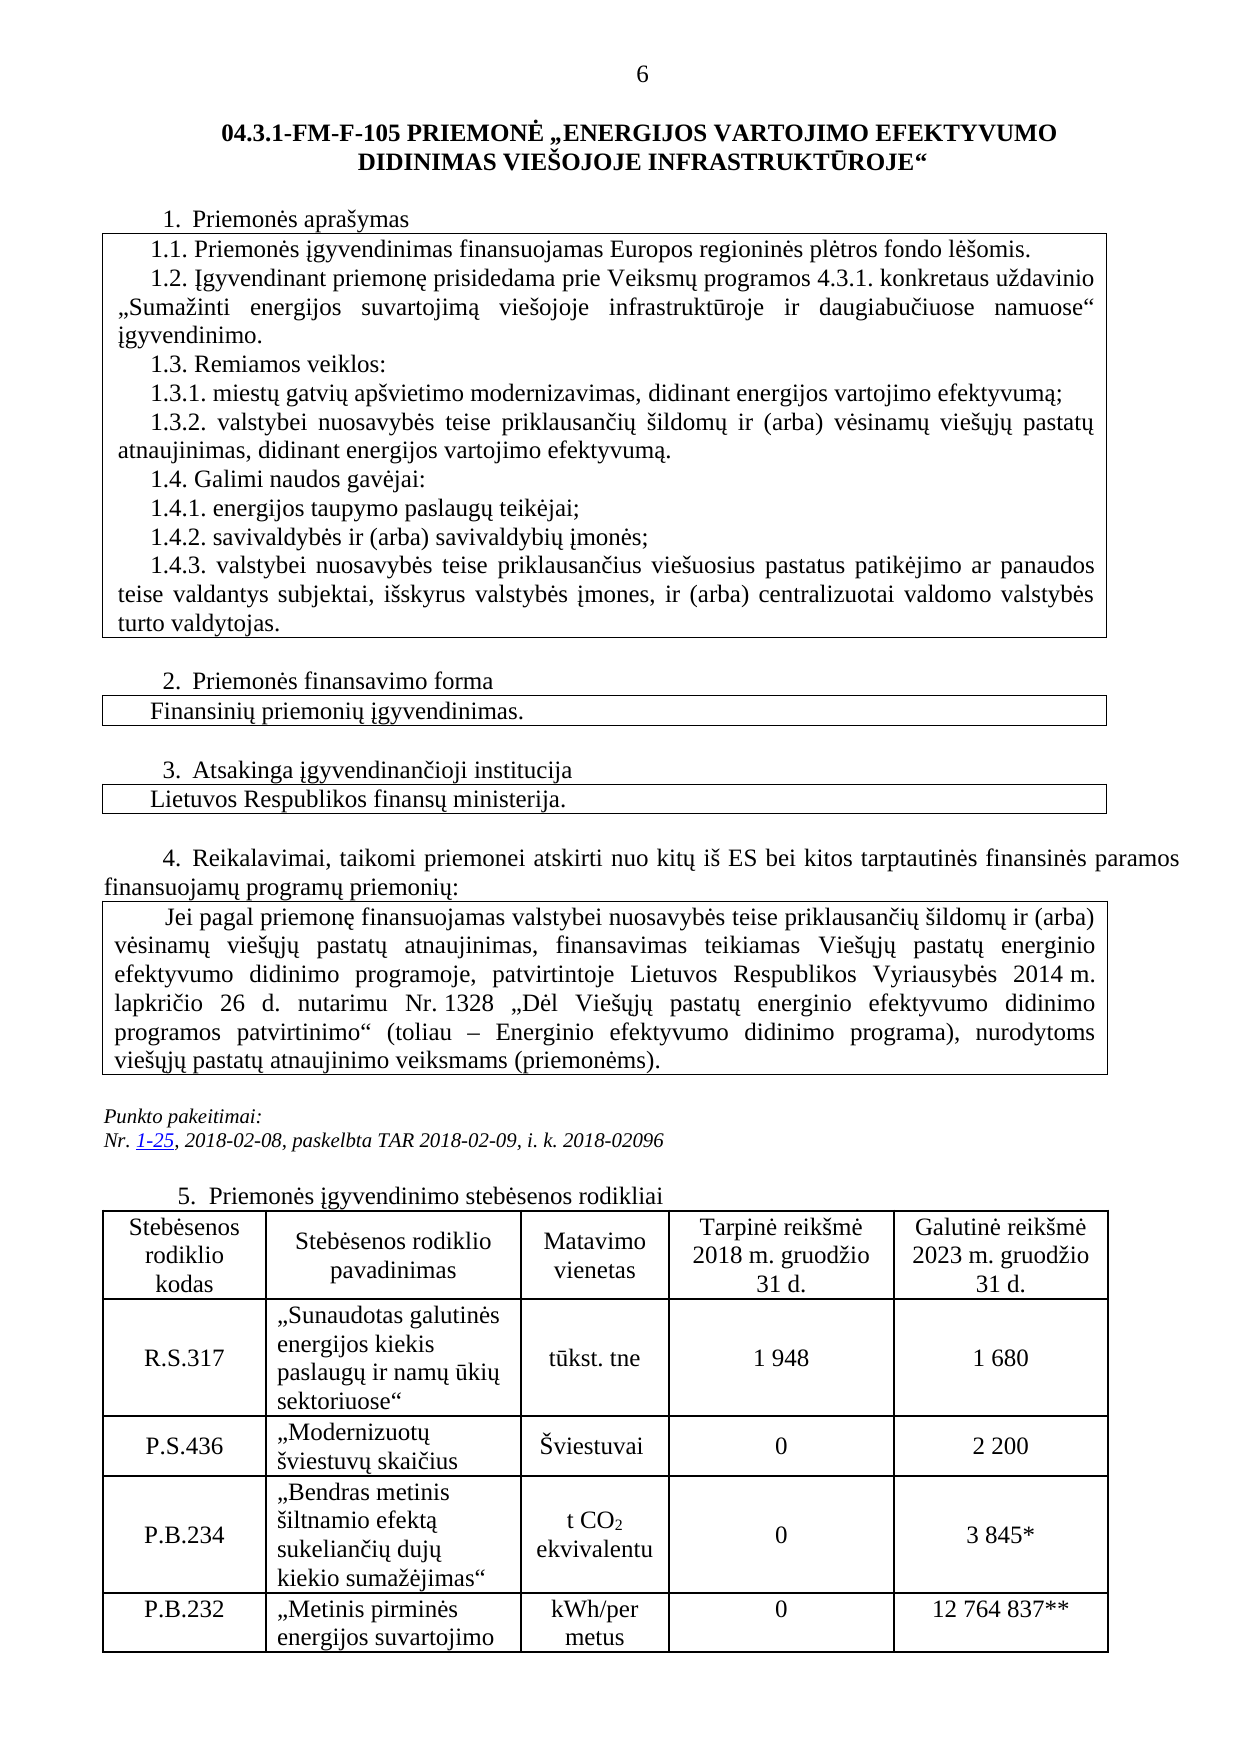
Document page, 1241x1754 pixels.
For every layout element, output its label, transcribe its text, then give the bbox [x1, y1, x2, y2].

table_cell „Bendras metinis šiltnamio efektą sukeliančių dujų kiekio sumažėjimas“ [267, 1477, 520, 1592]
table_header Stebėsenos rodiklio pavadinimas [267, 1212, 520, 1298]
table_cell Šviestuvai [522, 1417, 668, 1474]
table_cell „Modernizuotų šviestuvų skaičius [267, 1417, 520, 1474]
table_header Matavimo vienetas [522, 1212, 668, 1298]
table_cell 1 948 [670, 1300, 893, 1415]
text Nr. 1-25, 2018-02-08, paskelbta TAR 2018-02-09, i. k. 2018-02096 [103, 1128, 1181, 1152]
table_cell 0 [670, 1594, 893, 1651]
table_cell P.B.234 [104, 1477, 265, 1592]
table_cell 1 680 [895, 1300, 1107, 1415]
table_header Finansinių priemonių įgyvendinimas. [103, 696, 1106, 725]
text 1. Priemonės aprašymas [162, 204, 1181, 233]
text Punkto pakeitimai: [103, 1104, 1181, 1128]
table_cell 2 200 [895, 1417, 1107, 1474]
table_cell „Metinis pirminės energijos suvartojimo [267, 1594, 520, 1651]
text didinimas viešojoje infrastruktūroje“ [103, 147, 1181, 176]
text 4. Reikalavimai, taikomi priemonei atskirti nuo kitų iš ES bei kitos tarptautinės finansinės paramos finansuojamų programų priemonių: [103, 843, 1181, 901]
table_header Galutinė reikšmė 2023 m. gruodžio 31 d. [895, 1212, 1107, 1298]
table_cell R.S.317 [104, 1300, 265, 1415]
table_cell 0 [670, 1417, 893, 1474]
table_header Jei pagal priemonę finansuojamas valstybei nuosavybės teise priklausančių šildomų ir (arba) vėsinamų viešųjų pastatų atnaujinimas, finansavimas teikiamas Viešųjų pastatų energinio efektyvumo didinimo programoje, patvirtintoje Lietuvos Respublikos Vyriausybės 2014 m. lapkričio 26 d. nutarimu Nr. 1328 „Dėl Viešųjų pastatų energinio efektyvumo didinimo programos patvirtinimo“ (toliau – Energinio efektyvumo didinimo programa), nurodytoms viešųjų pastatų atnaujinimo veiksmams (priemonėms). [103, 902, 1107, 1074]
text 04.3.1-FM-F-105 PRIEMONĖ „Energijos vartojimo efektyvumo [103, 118, 1181, 147]
table_cell 3 845* [895, 1477, 1107, 1592]
table_cell tūkst. tne [522, 1300, 668, 1415]
table_cell kWh/per metus [522, 1594, 668, 1651]
table_header Stebėsenos rodiklio kodas [104, 1212, 265, 1298]
text 2. Priemonės finansavimo forma [162, 666, 1181, 695]
table_cell t CO2 ekvivalentu [522, 1477, 668, 1592]
text 3. Atsakinga įgyvendinančioji institucija [162, 755, 1181, 783]
table_header 1.1. Priemonės įgyvendinimas finansuojamas Europos regioninės plėtros fondo lėšomis. 1.2. Įgyvendinant priemonę prisidedama prie Veiksmų programos 4.3.1. konkretaus uždavinio „Sumažinti energijos suvartojimą viešojoje infrastruktūroje ir daugiabučiuose namuose“ įgyvendinimo. 1.3. Remiamos veiklos: 1.3.1. miestų gatvių apšvietimo modernizavimas, didinant energijos vartojimo efektyvumą; 1.3.2. valstybei nuosavybės teise priklausančių šildomų ir (arba) vėsinamų viešųjų pastatų atnaujinimas, didinant energijos vartojimo efektyvumą. 1.4. Galimi naudos gavėjai: 1.4.1. energijos taupymo paslaugų teikėjai; 1.4.2. savivaldybės ir (arba) savivaldybių įmonės; 1.4.3. valstybei nuosavybės teise priklausančius viešuosius pastatus patikėjimo ar panaudos teise valdantys subjektai, išskyrus valstybės įmones, ir (arba) centralizuotai valdomo valstybės turto valdytojas. [103, 234, 1106, 637]
table_cell 0 [670, 1477, 893, 1592]
table_cell „Sunaudotas galutinės energijos kiekis paslaugų ir namų ūkių sektoriuose“ [267, 1300, 520, 1415]
text 5. Priemonės įgyvendinimo stebėsenos rodikliai [103, 1181, 1181, 1209]
table_header Lietuvos Respublikos finansų ministerija. [103, 785, 1106, 813]
table_header Tarpinė reikšmė 2018 m. gruodžio 31 d. [670, 1212, 893, 1298]
table_cell P.B.232 [104, 1594, 265, 1651]
table_cell 12 764 837** [895, 1594, 1107, 1651]
table_cell P.S.436 [104, 1417, 265, 1474]
